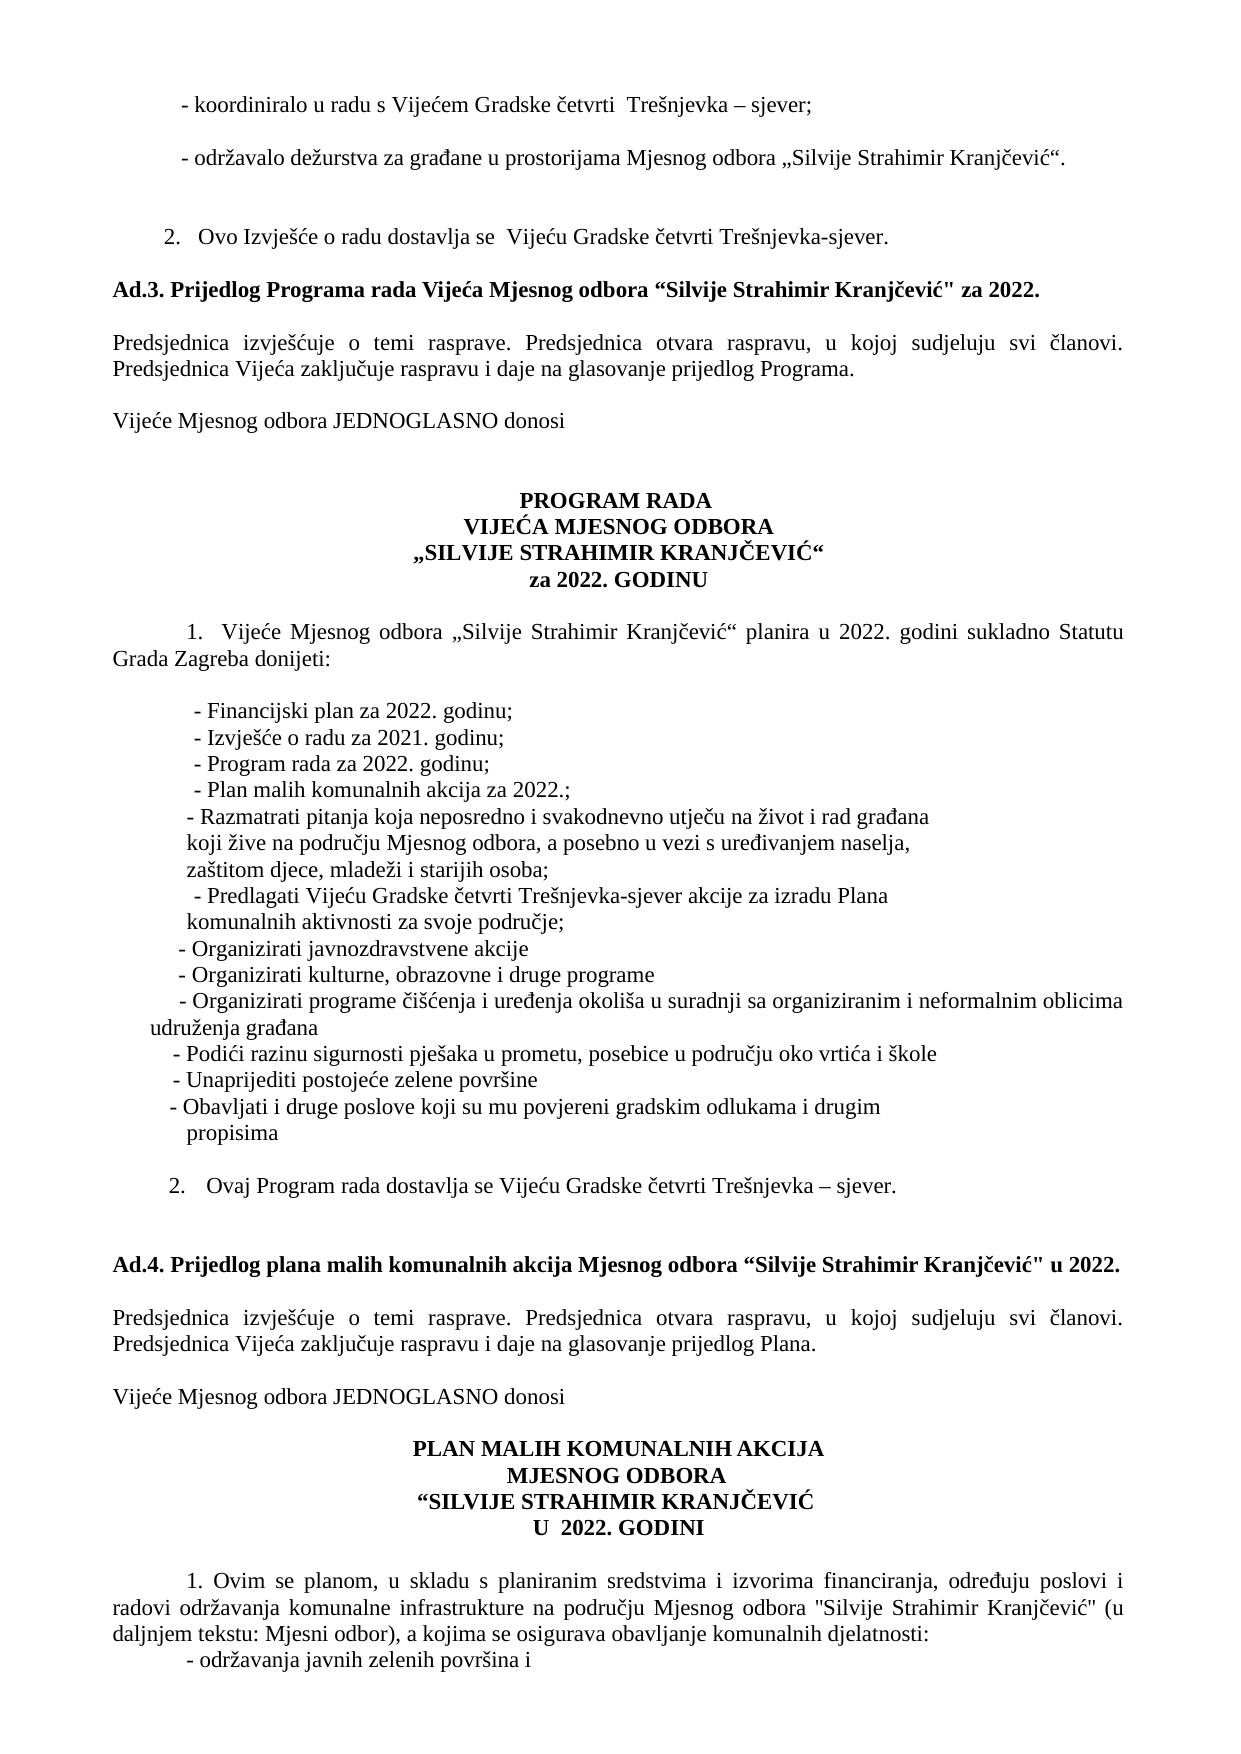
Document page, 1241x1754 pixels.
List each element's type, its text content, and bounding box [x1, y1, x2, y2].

text “SILVIJE STRAHIMIR KRANJČEVIĆ [112, 1488, 1125, 1514]
text - koordiniralo u radu s Vijećem Gradske četvrti Trešnjevka – sjever; [112, 91, 1125, 118]
text - Izvješće o radu za 2021. godinu; [193, 724, 1125, 750]
text Ad.3. Prijedlog Programa rada Vijeća Mjesnog odbora “Silvije Strahimir Kranjčević" za 2022. [112, 276, 1135, 302]
text „SILVIJE STRAHIMIR KRANJČEVIĆ“ [112, 539, 1125, 566]
text propisima [112, 1119, 1125, 1146]
text - Program rada za 2022. godinu; [193, 750, 1125, 777]
text Predsjednica izvješćuje o temi rasprave. Predsjednica otvara raspravu, u kojoj sudjeluju svi članovi. Predsjednica Vijeća zaključuje raspravu i daje na glasovanje prijedlog Programa. [112, 328, 1125, 381]
text Vijeće Mjesnog odbora JEDNOGLASNO donosi [112, 1383, 1125, 1409]
text - Organizirati javnozdravstvene akcije [150, 935, 1125, 961]
text - Financijski plan za 2022. godinu; [193, 697, 1125, 724]
text PLAN MALIH KOMUNALNIH AKCIJA [112, 1435, 1125, 1462]
text 2. Ovo Izvješće o radu dostavlja se Vijeću Gradske četvrti Trešnjevka-sjever. [112, 223, 1125, 249]
text - Plan malih komunalnih akcija za 2022.; [193, 777, 1125, 803]
text - održavalo dežurstva za građane u prostorijama Mjesnog odbora „Silvije Strahimir Kranjčević“. [112, 144, 1125, 170]
text za 2022. GODINU [112, 566, 1125, 592]
text - Podići razinu sigurnosti pješaka u prometu, posebice u području oko vrtića i škole [150, 1040, 1125, 1066]
text VIJEĆA MJESNOG ODBORA [112, 513, 1125, 539]
text Predsjednica izvješćuje o temi rasprave. Predsjednica otvara raspravu, u kojoj sudjeluju svi članovi. Predsjednica Vijeća zaključuje raspravu i daje na glasovanje prijedlog Plana. [112, 1304, 1125, 1356]
text 1. Vijeće Mjesnog odbora „Silvije Strahimir Kranjčević“ planira u 2022. godini sukladno Statutu Grada Zagreba donijeti: [112, 618, 1125, 671]
text - Organizirati programe čišćenja i uređenja okoliša u suradnji sa organiziranim i neformalnim oblicima udruženja građana [150, 987, 1125, 1040]
text 1. Ovim se planom, u skladu s planiranim sredstvima i izvorima financiranja, određuju poslovi i radovi održavanja komunalne infrastrukture na području Mjesnog odbora ''Silvije Strahimir Kranjčević'' (u daljnjem tekstu: Mjesni odbor), a kojima se osigurava obavljanje komunalnih djelatnosti: [112, 1567, 1125, 1646]
text Ad.4. Prijedlog plana malih komunalnih akcija Mjesnog odbora “Silvije Strahimir Kranjčević" u 2022. [112, 1251, 1125, 1277]
text - održavanja javnih zelenih površina i [112, 1646, 1125, 1673]
text komunalnih aktivnosti za svoje područje; [112, 908, 1125, 935]
text PROGRAM RADA [112, 487, 1125, 513]
text MJESNOG ODBORA [112, 1462, 1125, 1488]
text - Organizirati kulturne, obrazovne i druge programe [150, 961, 1125, 987]
text Vijeće Mjesnog odbora JEDNOGLASNO donosi [112, 408, 1125, 434]
text koji žive na području Mjesnog odbora, a posebno u vezi s uređivanjem naselja, [112, 829, 1125, 856]
text - Obavljati i druge poslove koji su mu povjereni gradskim odlukama i drugim [112, 1093, 1125, 1119]
list Ovaj Program rada dostavlja se Vijeću Gradske četvrti Trešnjevka – sjever. [168, 1172, 1125, 1198]
text U 2022. GODINI [112, 1514, 1125, 1541]
text - Unaprijediti postojeće zelene površine [150, 1066, 1125, 1093]
text zaštitom djece, mladeži i starijih osoba; [112, 856, 1125, 882]
text - Predlagati Vijeću Gradske četvrti Trešnjevka-sjever akcije za izradu Plana [193, 882, 1125, 908]
text - Razmatrati pitanja koja neposredno i svakodnevno utječu na život i rad građana [112, 803, 1125, 829]
